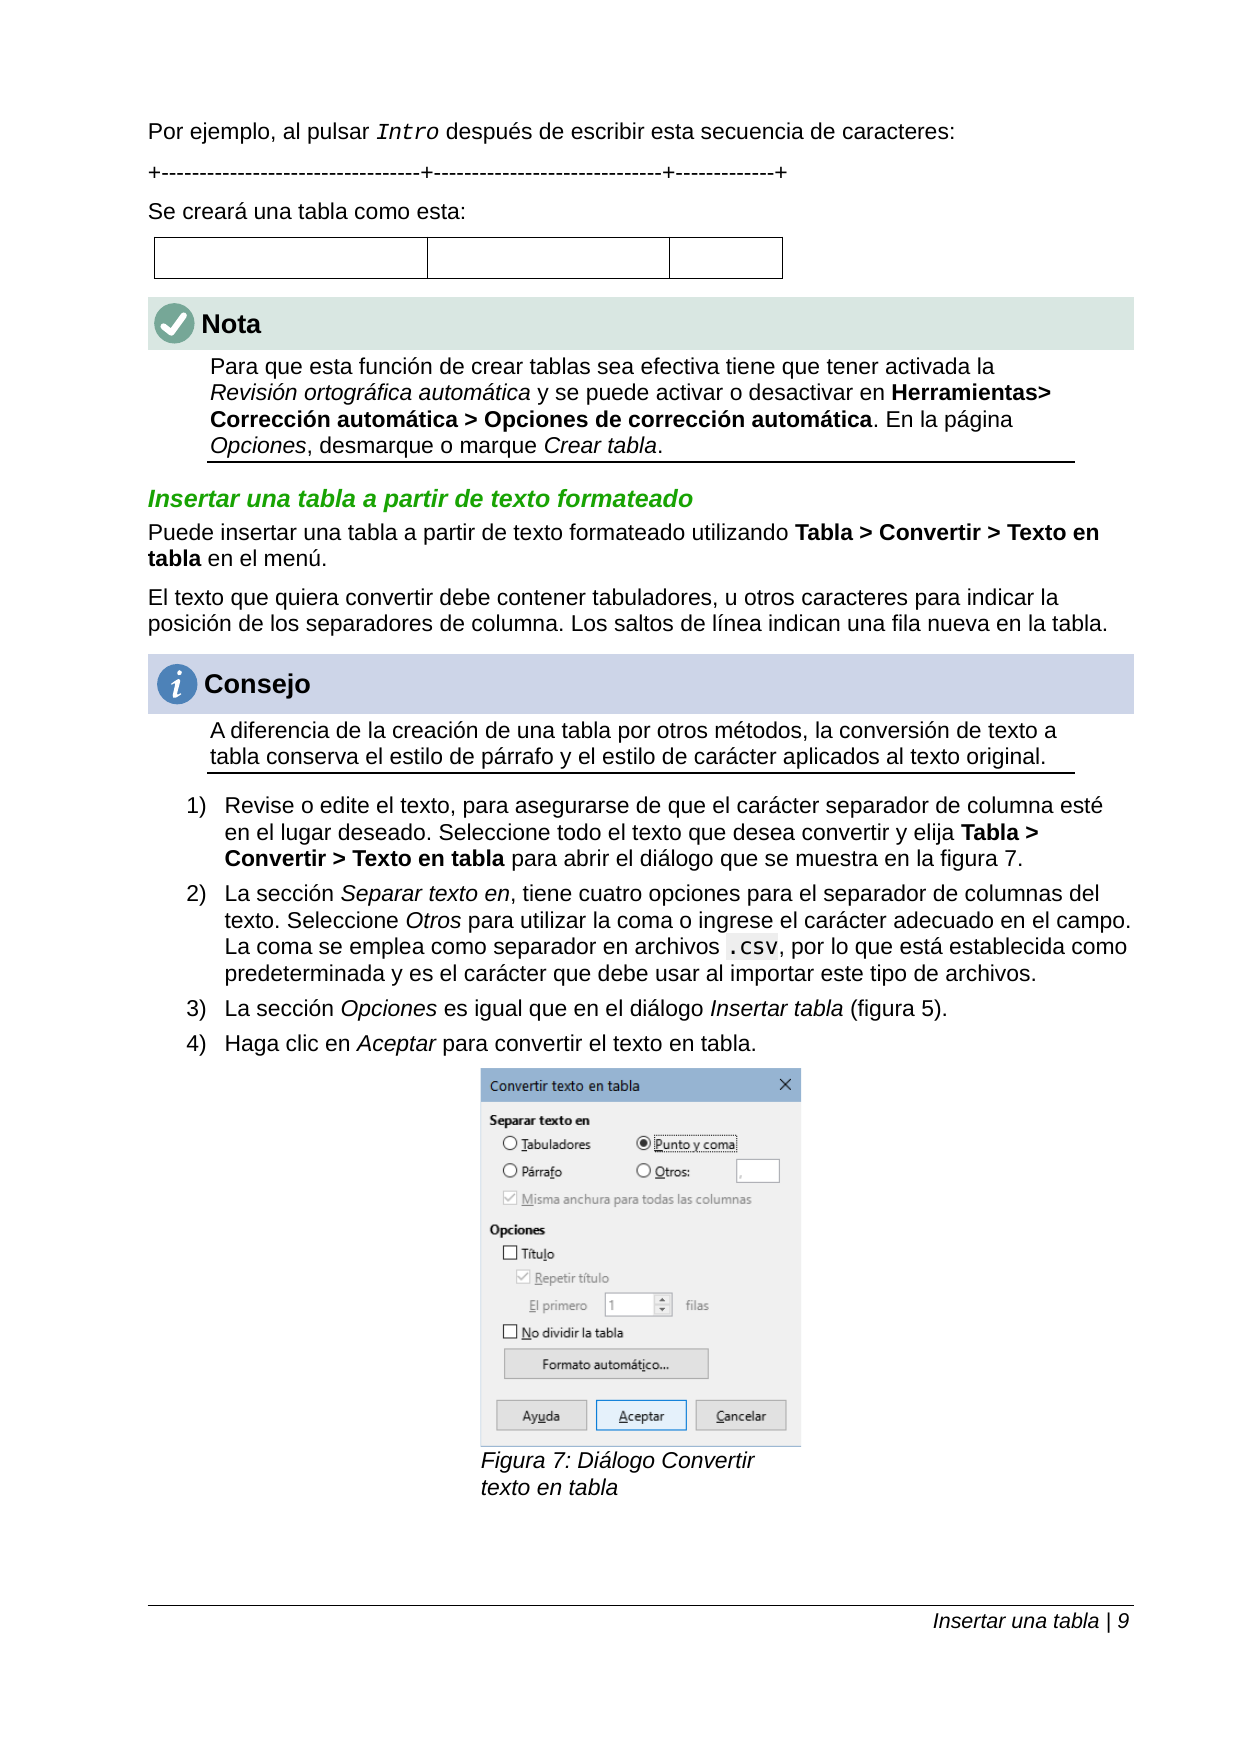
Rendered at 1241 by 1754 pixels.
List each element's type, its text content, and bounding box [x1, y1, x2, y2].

text Figura 7: Diálogo Convertir texto en tabla [481, 1447, 801, 1500]
table_header [670, 238, 782, 278]
subtitle Nota [148, 297, 1134, 350]
subtitle Consejo [148, 654, 1134, 714]
text +----------------------------------+------------------------------+-------------+ [148, 159, 1134, 185]
list La sección Opciones es igual que en el diálogo Insertar tabla (figura 5). [207, 995, 1134, 1021]
table_header [428, 238, 669, 278]
text Para que esta función de crear tablas sea efectiva tiene que tener activada la Revisión ortográfica automática y se puede activar o desactivar en Herramientas> Corrección automática > Opciones de corrección automática. En la página Opciones, desmarque o marque Crear tabla. [207, 350, 1075, 461]
text Por ejemplo, al pulsar Intro después de escribir esta secuencia de caracteres: [148, 118, 1134, 146]
list La sección Separar texto en, tiene cuatro opciones para el separador de columnas del texto. Seleccione Otros para utilizar la coma o ingrese el carácter adecuado en el campo. La coma se emplea como separador en archivos .csv, por lo que está establecida como predeterminada y es el carácter que debe usar al importar este tipo de archivos. [207, 880, 1134, 986]
table_header [155, 238, 427, 278]
text Se creará una tabla como esta: [148, 198, 1134, 224]
text Puede insertar una tabla a partir de texto formateado utilizando Tabla > Convertir > Texto en tabla en el menú. [148, 519, 1134, 572]
text El texto que quiera convertir debe contener tabuladores, u otros caracteres para indicar la posición de los separadores de columna. Los saltos de línea indican una fila nueva en la tabla. [148, 584, 1134, 637]
picture [480, 1068, 802, 1447]
text A diferencia de la creación de una tabla por otros métodos, la conversión de texto a tabla conserva el estilo de párrafo y el estilo de carácter aplicados al texto original. [207, 714, 1075, 772]
list Haga clic en Aceptar para convertir el texto en tabla. [207, 1030, 1134, 1057]
list Revise o edite el texto, para asegurarse de que el carácter separador de columna esté en el lugar deseado. Seleccione todo el texto que desea convertir y elija Tabla > Convertir > Texto en tabla para abrir el diálogo que se muestra en la figura 7. [207, 792, 1134, 871]
subtitle Insertar una tabla a partir de texto formateado [148, 484, 1134, 513]
